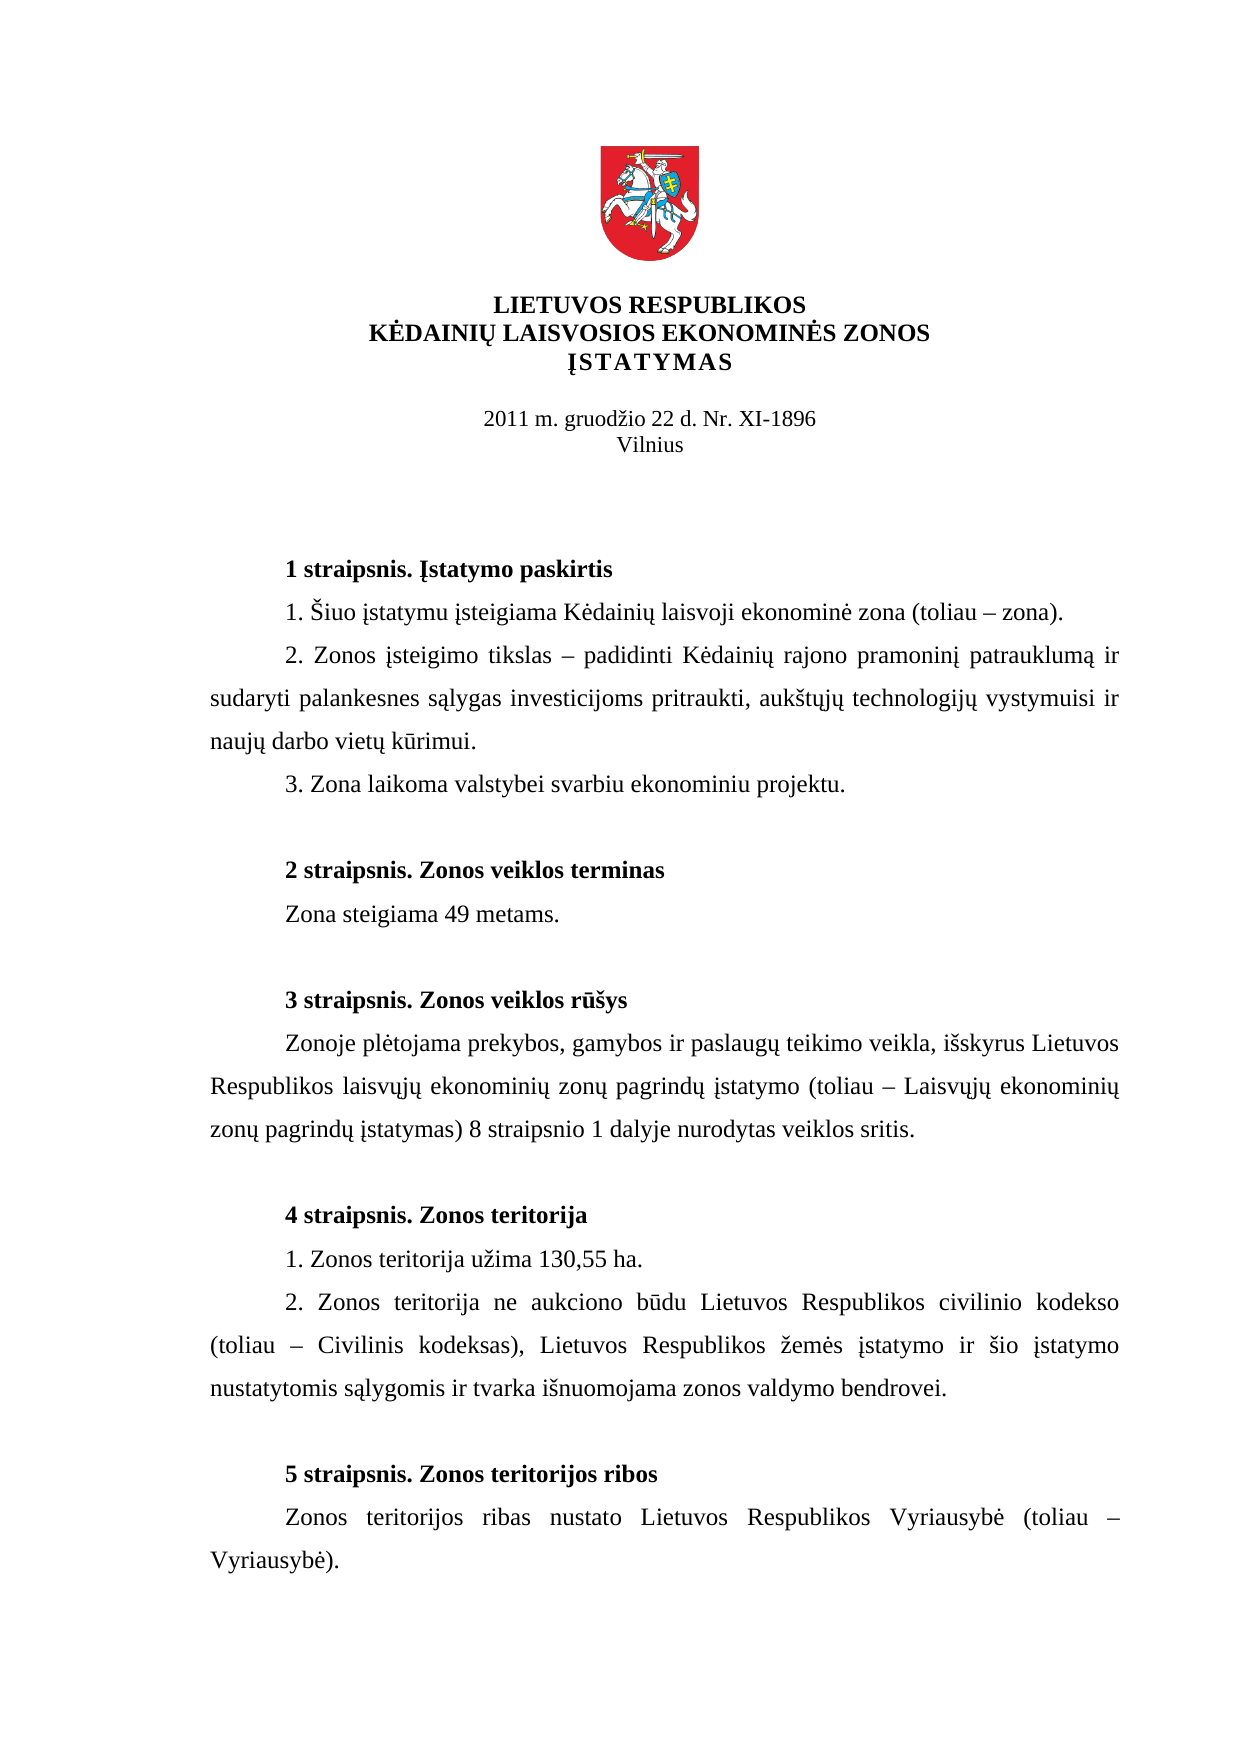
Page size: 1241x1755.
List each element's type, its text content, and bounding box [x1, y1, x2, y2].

text 2. Zonos įsteigimo tikslas – padidinti Kėdainių rajono pramoninį patrauklumą ir sudaryti palankesnes sąlygas investicijoms pritraukti, aukštųjų technologijų vystymuisi ir naujų darbo vietų kūrimui. [210, 640, 1120, 755]
text 3. Zona laikoma valstybei svarbiu ekonominiu projektu. [210, 769, 1120, 798]
text 1 straipsnis. Įstatymo paskirtis [210, 554, 1120, 582]
text 2 straipsnis. Zonos veiklos terminas [210, 856, 1120, 884]
text ĮSTATYMAS [177, 347, 1122, 376]
text LIETUVOS RESPUBLIKOS [177, 290, 1122, 318]
text Zona steigiama 49 metams. [210, 899, 1120, 927]
text 2. Zonos teritorija ne aukciono būdu Lietuvos Respublikos civilinio kodekso (toliau – Civilinis kodeksas), Lietuvos Respublikos žemės įstatymo ir šio įstatymo nustatytomis sąlygomis ir tvarka išnuomojama zonos valdymo bendrovei. [210, 1287, 1120, 1402]
text 1. Zonos teritorija užima 130,55 ha. [210, 1244, 1120, 1272]
text Zonos teritorijos ribas nustato Lietuvos Respublikos Vyriausybė (toliau – Vyriausybė). [210, 1502, 1120, 1574]
text 1. Šiuo įstatymu įsteigiama Kėdainių laisvoji ekonominė zona (toliau – zona). [210, 597, 1120, 626]
text 5 straipsnis. Zonos teritorijos ribos [210, 1459, 1120, 1488]
text 4 straipsnis. Zonos teritorija [210, 1201, 1120, 1229]
text Zonoje plėtojama prekybos, gamybos ir paslaugų teikimo veikla, išskyrus Lietuvos Respublikos laisvųjų ekonominių zonų pagrindų įstatymo (toliau – Laisvųjų ekonominių zonų pagrindų įstatymas) 8 straipsnio 1 dalyje nurodytas veiklos sritis. [210, 1028, 1120, 1143]
text 3 straipsnis. Zonos veiklos rūšys [210, 985, 1120, 1014]
text 2011 m. gruodžio 22 d. Nr. XI-1896 Vilnius [177, 405, 1122, 457]
text KĖDAINIŲ LAISVOSIOS EKONOMINĖS ZONOS [177, 318, 1122, 347]
